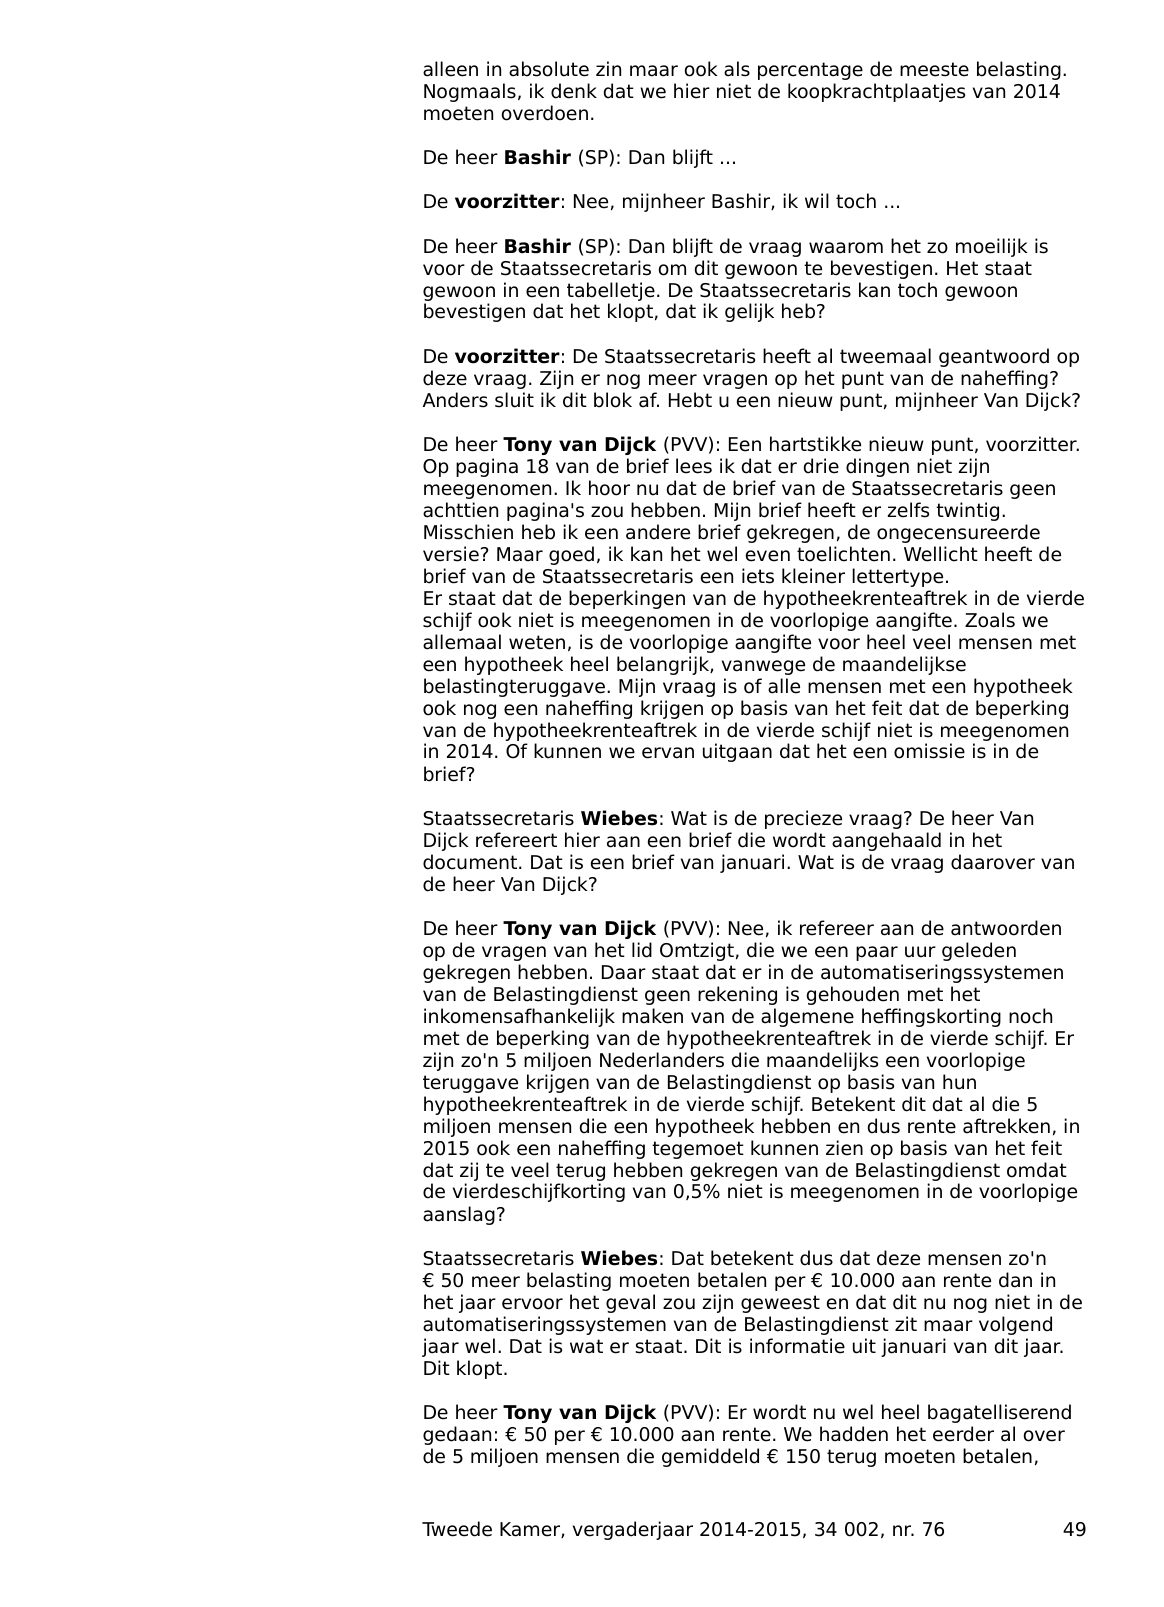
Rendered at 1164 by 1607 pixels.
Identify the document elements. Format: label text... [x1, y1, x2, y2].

text Op pagina 18 van de brief lees ik dat er drie dingen niet zijn meegenomen. Ik hoor nu dat de brief van de Staatssecretaris geen achttien pagina's zou hebben. Mijn brief heeft er zelfs twintig. Misschien heb ik een andere brief gekregen, de ongecensureerde versie? Maar goed, ik kan het wel even toelichten. Wellicht heeft de brief van de Staatssecretaris een iets kleiner lettertype. [422, 456, 1087, 588]
text De heer Bashir (SP): Dan blijft de vraag waarom het zo moeilijk is voor de Staatssecretaris om dit gewoon te bevestigen. Het staat gewoon in een tabelletje. De Staatssecretaris kan toch gewoon bevestigen dat het klopt, dat ik gelijk heb? [422, 236, 1087, 323]
text alleen in absolute zin maar ook als percentage de meeste belasting. Nogmaals, ik denk dat we hier niet de koopkrachtplaatjes van 2014 moeten overdoen. [422, 59, 1087, 125]
text Staatssecretaris Wiebes: Dat betekent dus dat deze mensen zo'n € 50 meer belasting moeten betalen per € 10.000 aan rente dan in het jaar ervoor het geval zou zijn geweest en dat dit nu nog niet in de automatiseringssystemen van de Belastingdienst zit maar volgend jaar wel. Dat is wat er staat. Dit is informatie uit januari van dit jaar. Dit klopt. [422, 1248, 1087, 1379]
text De voorzitter: De Staatssecretaris heeft al tweemaal geantwoord op deze vraag. Zijn er nog meer vragen op het punt van de naheffing? Anders sluit ik dit blok af. Hebt u een nieuw punt, mijnheer Van Dijck? [422, 346, 1087, 412]
text De voorzitter: Nee, mijnheer Bashir, ik wil toch ... [422, 191, 1087, 213]
text De heer Tony van Dijck (PVV): Een hartstikke nieuw punt, voorzitter. [422, 434, 1087, 456]
text De heer Tony van Dijck (PVV): Er wordt nu wel heel bagatelliserend gedaan: € 50 per € 10.000 aan rente. We hadden het eerder al over de 5 miljoen mensen die gemiddeld € 150 terug moeten betalen, [422, 1402, 1087, 1468]
text De heer Tony van Dijck (PVV): Nee, ik refereer aan de antwoorden op de vragen van het lid Omtzigt, die we een paar uur geleden gekregen hebben. Daar staat dat er in de automatiseringssystemen van de Belastingdienst geen rekening is gehouden met het inkomensafhankelijk maken van de algemene heffingskorting noch met de beperking van de hypotheekrenteaftrek in de vierde schijf. Er zijn zo'n 5 miljoen Nederlanders die maandelijks een voorlopige teruggave krijgen van de Belastingdienst op basis van hun hypotheekrenteaftrek in de vierde schijf. Betekent dit dat al die 5 miljoen mensen die een hypotheek hebben en dus rente aftrekken, in 2015 ook een naheffing tegemoet kunnen zien op basis van het feit dat zij te veel terug hebben gekregen van de Belastingdienst omdat de vierdeschijfkorting van 0,5% niet is meegenomen in de voorlopige aanslag? [422, 918, 1087, 1225]
text Staatssecretaris Wiebes: Wat is de precieze vraag? De heer Van Dijck refereert hier aan een brief die wordt aangehaald in het document. Dat is een brief van januari. Wat is de vraag daarover van de heer Van Dijck? [422, 808, 1087, 896]
text De heer Bashir (SP): Dan blijft ... [422, 147, 1087, 169]
text Er staat dat de beperkingen van de hypotheekrenteaftrek in de vierde schijf ook niet is meegenomen in de voorlopige aangifte. Zoals we allemaal weten, is de voorlopige aangifte voor heel veel mensen met een hypotheek heel belangrijk, vanwege de maandelijkse belastingteruggave. Mijn vraag is of alle mensen met een hypotheek ook nog een naheffing krijgen op basis van het feit dat de beperking van de hypotheekrenteaftrek in de vierde schijf niet is meegenomen in 2014. Of kunnen we ervan uitgaan dat het een omissie is in de brief? [422, 588, 1087, 785]
